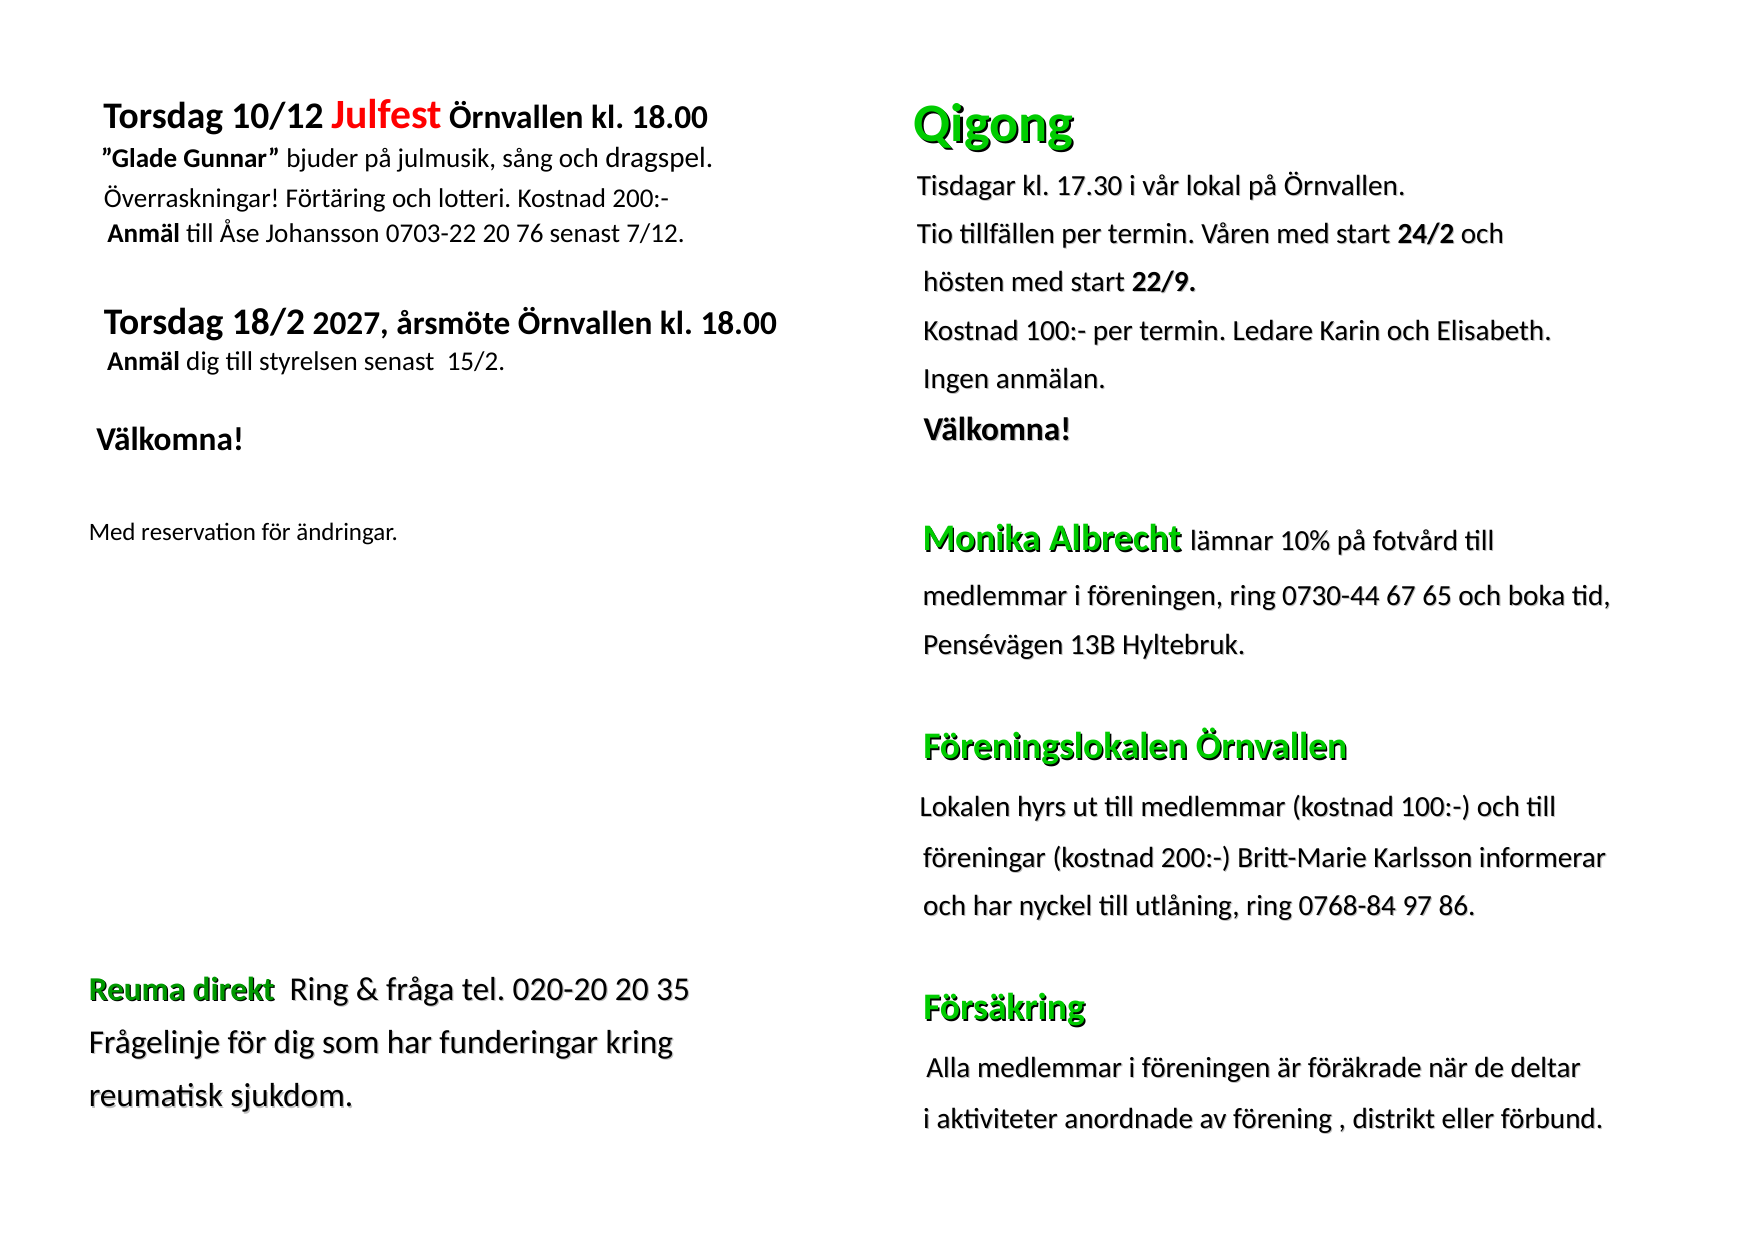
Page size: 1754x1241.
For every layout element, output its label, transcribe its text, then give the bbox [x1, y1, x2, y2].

text reumatisk sjukdom. [88, 1074, 877, 1115]
text Ingen anmälan. [877, 360, 1665, 395]
text Frågelinje för dig som har funderingar kring [88, 1021, 877, 1062]
text Torsdag 18/2 2027, årsmöte Örnvallen kl. 18.00 [88, 298, 877, 344]
text medlemmar i föreningen, ring 0730-44 67 65 och boka tid, [877, 573, 1665, 613]
text Kostnad 100:- per termin. Ledare Karin och Elisabeth. [877, 312, 1665, 347]
text hösten med start 22/9. [877, 263, 1665, 299]
text Alla medlemmar i föreningen är föräkrade när de deltar [877, 1041, 1665, 1087]
text Välkomna! [88, 418, 877, 458]
text Reuma direkt Ring & fråga tel. 020-20 20 35 [88, 968, 877, 1009]
text Överraskningar! Förtäring och lotteri. Kostnad 200:- [88, 175, 877, 216]
text Torsdag 10/12 Julfest Örnvallen kl. 18.00 [88, 88, 877, 139]
text Med reservation för ändringar. [88, 516, 877, 547]
text föreningar (kostnad 200:-) Britt-Marie Karlsson informerar [877, 839, 1665, 874]
text Pensévägen 13B Hyltebruk. [877, 626, 1665, 661]
text Anmäl till Åse Johansson 0703-22 20 76 senast 7/12. [88, 216, 877, 249]
text Välkomna! [877, 408, 1665, 448]
text Tio tillfällen per termin. Våren med start 24/2 och [877, 215, 1665, 251]
text i aktiviteter anordnade av förening , distrikt eller förbund. [877, 1100, 1665, 1135]
text Lokalen hyrs ut till medlemmar (kostnad 100:-) och till [877, 780, 1665, 826]
text Anmäl dig till styrelsen senast 15/2. [88, 344, 877, 377]
text Qigong [877, 88, 1665, 155]
text Försäkring [877, 983, 1665, 1029]
text och har nyckel till utlåning, ring 0768-84 97 86. [877, 887, 1665, 922]
text Monika Albrecht lämnar 10% på fotvård till [877, 514, 1665, 560]
text ”Glade Gunnar” bjuder på julmusik, sång och dragspel. [88, 139, 877, 175]
text Tisdagar kl. 17.30 i vår lokal på Örnvallen. [877, 167, 1665, 203]
text Föreningslokalen Örnvallen [877, 722, 1665, 768]
